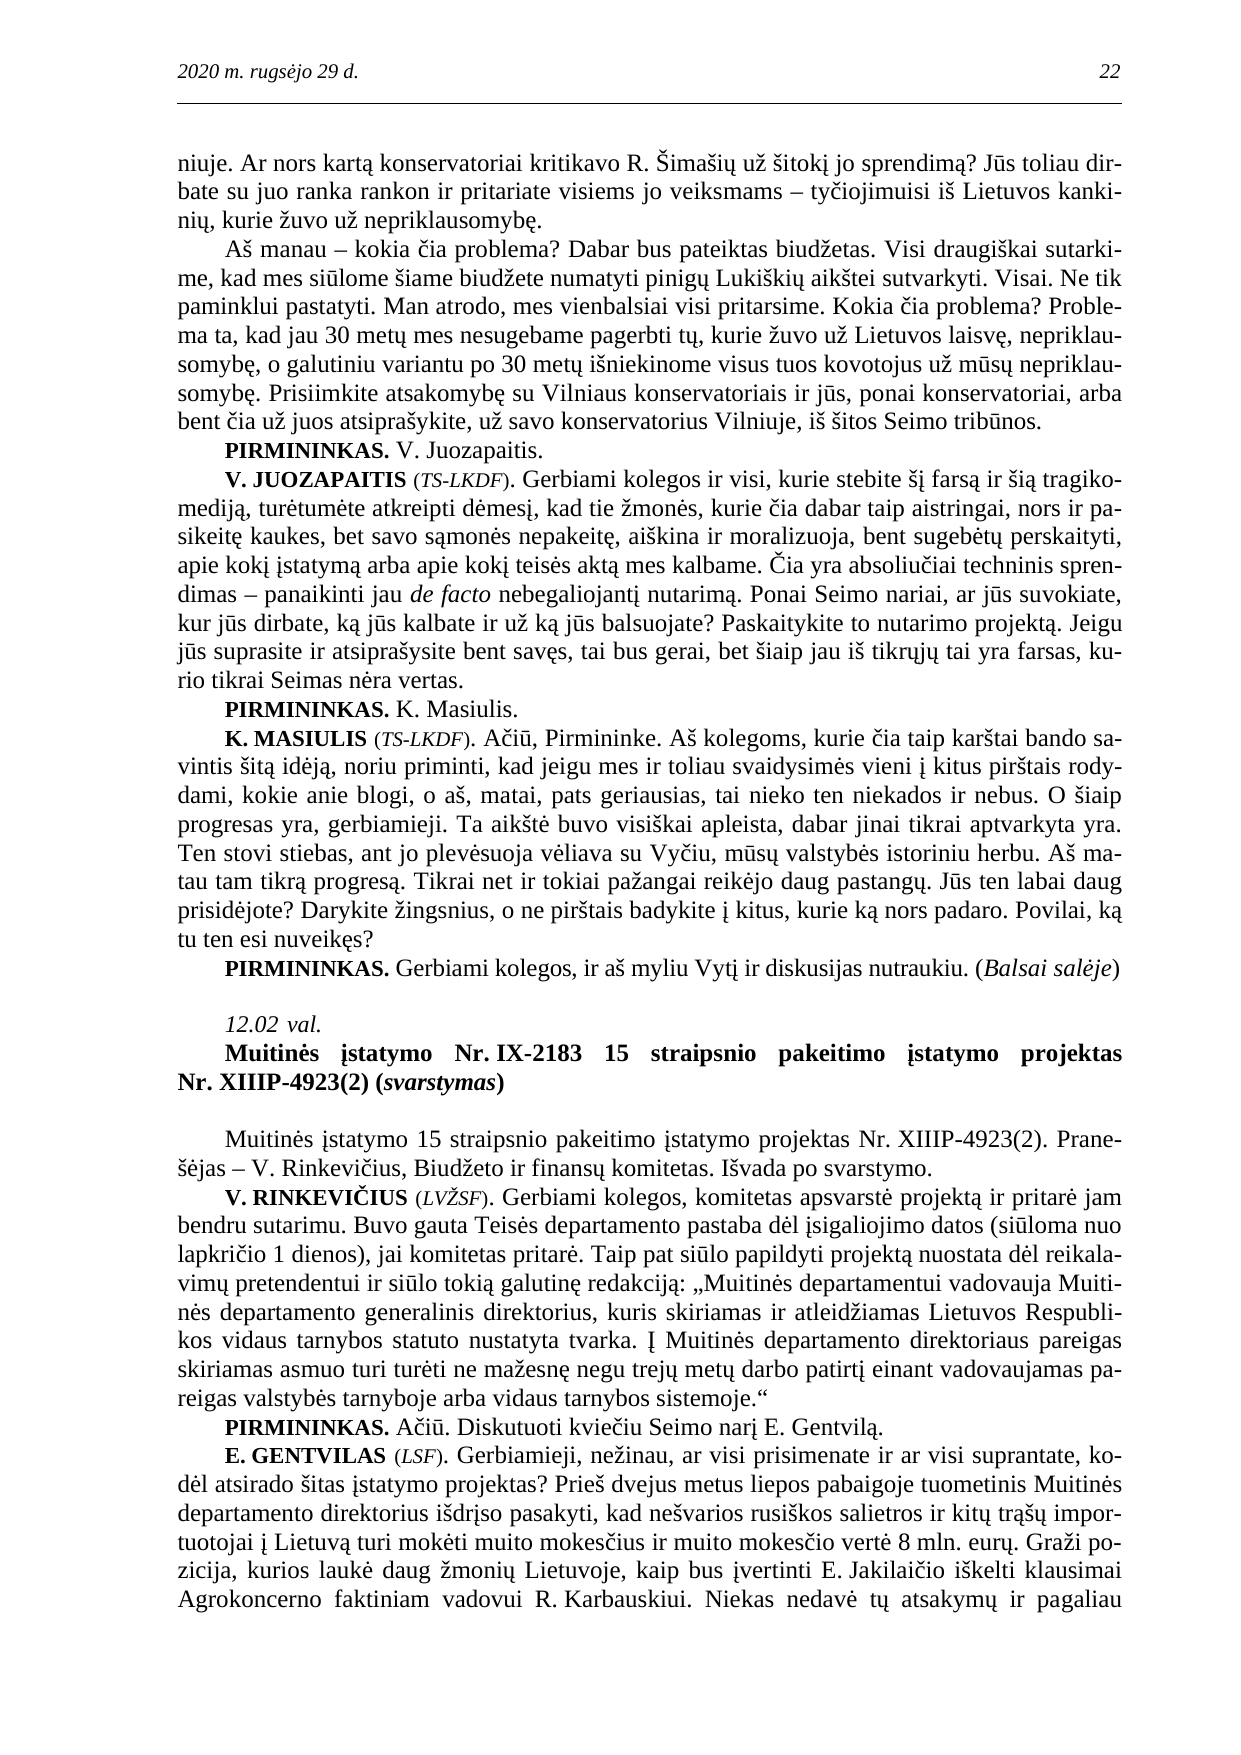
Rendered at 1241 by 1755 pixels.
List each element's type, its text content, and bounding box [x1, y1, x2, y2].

text PIRMININKAS. V. Juo­za­pai­tis. [177, 435, 1122, 464]
text Mui­ti­nės įsta­ty­mo Nr. IX-2183 15 straips­nio pa­kei­ti­mo įsta­ty­mo pro­jek­tas Nr. XIIIP-4923(2) (svars­ty­mas) [177, 1038, 1122, 1095]
text K. MASIULIS (TS-LKDF). Ačiū, Pir­mi­nin­ke. Aš ko­le­goms, ku­rie čia taip karš­tai ban­do sa­vin­tis ši­tą idė­ją, no­riu pri­min­ti, kad jei­gu mes ir to­liau svai­dy­si­mės vie­ni į ki­tus pirš­tais ro­dy­da­mi, ko­kie anie blo­gi, o aš, ma­tai, pats ge­riau­sias, tai nie­ko ten nie­ka­dos ir ne­bus. O šiaip pro­gre­sas yra, ger­bia­mie­ji. Ta aikš­tė bu­vo vi­siš­kai ap­leis­ta, da­bar ji­nai tik­rai ap­tvar­ky­ta yra. Ten sto­vi stie­bas, ant jo ple­vė­suo­ja vė­lia­va su Vy­čiu, mū­sų vals­ty­bės is­to­ri­niu her­bu. Aš ma­tau tam tik­rą pro­gre­są. Tik­rai net ir to­kiai pa­žan­gai rei­kė­jo daug pa­stan­gų. Jūs ten la­bai daug pri­si­dė­jo­te? Da­ry­ki­te žings­nius, o ne pirš­tais ba­dy­ki­te į ki­tus, ku­rie ką nors pa­da­ro. Po­vi­lai, ką tu ten esi nu­vei­kęs? [177, 723, 1122, 953]
text PIRMININKAS. Ačiū. Dis­ku­tuo­ti kvie­čiu Sei­mo na­rį E. Gent­vi­lą. [177, 1412, 1122, 1440]
text niu­je. Ar nors kar­tą kon­ser­va­to­riai kri­ti­ka­vo R. Ši­ma­šių už ši­to­kį jo spren­di­mą? Jūs to­liau dir­ba­te su juo ran­ka ran­kon ir pri­ta­ria­te vi­siems jo veiks­mams – ty­čio­ji­mui­si iš Lie­tu­vos kan­ki­nių, ku­rie žu­vo už ne­pri­klau­so­my­bę. [177, 148, 1122, 234]
text V. RINKEVIČIUS (LVŽSF). Ger­bia­mi ko­le­gos, ko­mi­te­tas ap­svars­tė pro­jek­tą ir pri­ta­rė jam ben­dru su­ta­ri­mu. Bu­vo gau­ta Tei­sės de­par­ta­men­to pa­sta­ba dėl įsi­ga­lio­ji­mo da­tos (siū­lo­ma nuo lap­kri­čio 1 die­nos), jai ko­mi­te­tas pri­ta­rė. Taip pat siū­lo pa­pil­dy­ti pro­jek­tą nuo­sta­ta dėl rei­ka­la­vi­mų pre­ten­den­tui ir siū­lo to­kią ga­lu­ti­nę re­dak­ci­ją: „Mui­ti­nės de­par­ta­men­tui va­do­vau­ja Mui­ti­nės de­par­ta­men­to ge­ne­ra­li­nis di­rek­to­rius, ku­ris ski­ria­mas ir at­lei­džia­mas Lie­tu­vos Res­pub­li­kos vi­daus tar­ny­bos sta­tu­to nu­sta­ty­ta tvar­ka. Į Mui­ti­nės de­par­ta­men­to di­rek­to­riaus pa­rei­gas ski­ria­mas as­muo tu­ri tu­rė­ti ne ma­žes­nę ne­gu tre­jų me­tų dar­bo pa­tir­tį ei­nant va­do­vau­jamas pa­rei­gas vals­ty­bės tar­ny­bo­je ar­ba vi­daus tar­ny­bos sis­te­mo­je.“ [177, 1182, 1122, 1412]
text 12.02 val. [224, 1010, 1122, 1038]
text E. GENTVILAS (LSF). Ger­bia­mie­ji, ne­ži­nau, ar vi­si pri­si­me­na­te ir ar vi­si su­pran­ta­te, ko­dėl at­si­ra­do ši­tas įsta­ty­mo pro­jek­tas? Prieš dve­jus me­tus lie­pos pa­bai­go­je tuo­me­ti­nis Mui­ti­nės de­par­ta­men­to di­rek­to­rius iš­drį­so pa­sa­ky­ti, kad ne­šva­rios ru­siš­kos sa­liet­ros ir ki­tų trą­šų im­por­tuo­to­jai į Lie­tu­vą tu­ri mo­kė­ti mui­to mo­kes­čius ir mui­to mo­kes­čio ver­tė 8 mln. eu­rų. Gra­ži po­zi­ci­ja, ku­rios lau­kė daug žmo­nių Lie­tu­vo­je, kaip bus įver­tin­ti E. Ja­ki­lai­čio iš­kel­ti klau­si­mai Ag­ro­kon­cer­no fak­ti­niam va­do­vui R. Kar­baus­kiui. Nie­kas ne­da­vė tų at­sa­ky­mų ir pa­ga­liau [177, 1440, 1122, 1613]
text V. JUOZAPAITIS (TS-LKDF). Ger­bia­mi ko­le­gos ir vi­si, ku­rie ste­bi­te šį far­są ir šią tra­gi­ko­me­di­ją, tu­rė­tu­mė­te at­kreip­ti dė­me­sį, kad tie žmo­nės, ku­rie čia da­bar taip aist­rin­gai, nors ir pa­si­kei­tę kau­kes, bet sa­vo są­mo­nės ne­pa­kei­tę, aiš­ki­na ir mo­ra­li­zuo­ja, bent su­ge­bė­tų per­skai­ty­ti, apie ko­kį įsta­ty­mą ar­ba apie ko­kį tei­sės ak­tą mes kal­ba­me. Čia yra ab­so­liu­čiai tech­ni­nis spren­di­mas – pa­nai­kin­ti jau de fac­to ne­be­ga­lio­jan­tį nu­ta­ri­mą. Po­nai Sei­mo na­riai, ar jūs su­vo­kia­te, kur jūs dir­ba­te, ką jūs kal­ba­te ir už ką jūs bal­suo­ja­te? Pa­skai­ty­ki­te to nu­ta­ri­mo pro­jek­tą. Jei­gu jūs su­pra­si­te ir at­si­pra­šy­si­te bent sa­vęs, tai bus ge­rai, bet šiaip jau iš tik­rų­jų tai yra far­sas, ku­rio tik­rai Sei­mas nė­ra ver­tas. [177, 464, 1122, 694]
text Aš ma­nau – ko­kia čia pro­ble­ma? Da­bar bus pa­teik­tas biu­dže­tas. Vi­si drau­giš­kai su­tar­ki­me, kad mes siū­lo­me šia­me biu­dže­te nu­ma­ty­ti pi­ni­gų Lu­kiš­kių aikš­tei su­tvar­ky­ti. Vi­sai. Ne tik pa­min­klui pa­sta­ty­ti. Man at­ro­do, mes vien­bal­siai vi­si pri­tar­si­me. Ko­kia čia pro­ble­ma? Pro­ble­ma ta, kad jau 30 me­tų mes ne­su­ge­ba­me pa­gerb­ti tų, ku­rie žu­vo už Lie­tu­vos lais­vę, ne­pri­klau­so­my­bę, o ga­lu­ti­niu va­rian­tu po 30 me­tų iš­nie­ki­no­me vi­sus tuos ko­vo­to­jus už mū­sų ne­pri­klau­so­my­bę. Pri­si­im­ki­te at­sa­ko­my­bę su Vil­niaus kon­ser­va­to­riais ir jūs, po­nai kon­ser­va­to­riai, ar­ba bent čia už juos at­si­pra­šy­ki­te, už sa­vo kon­ser­va­to­rius Vil­niu­je, iš ši­tos Sei­mo tri­bū­nos. [177, 234, 1122, 435]
text PIRMININKAS. Ger­bia­mi ko­le­gos, ir aš my­liu Vy­tį ir dis­ku­si­jas nu­trau­kiu. (Bal­sai sa­lė­je) [177, 953, 1122, 981]
text Mui­ti­nės įsta­ty­mo 15 straips­nio pa­kei­ti­mo įsta­ty­mo pro­jek­tas Nr. XIIIP-4923(2). Pra­ne­šė­jas – V. Rin­ke­vi­čius, Biu­dže­to ir fi­nan­sų ko­mi­te­tas. Iš­va­da po svars­ty­mo. [177, 1124, 1122, 1182]
text PIRMININKAS. K. Ma­siu­lis. [177, 694, 1122, 723]
